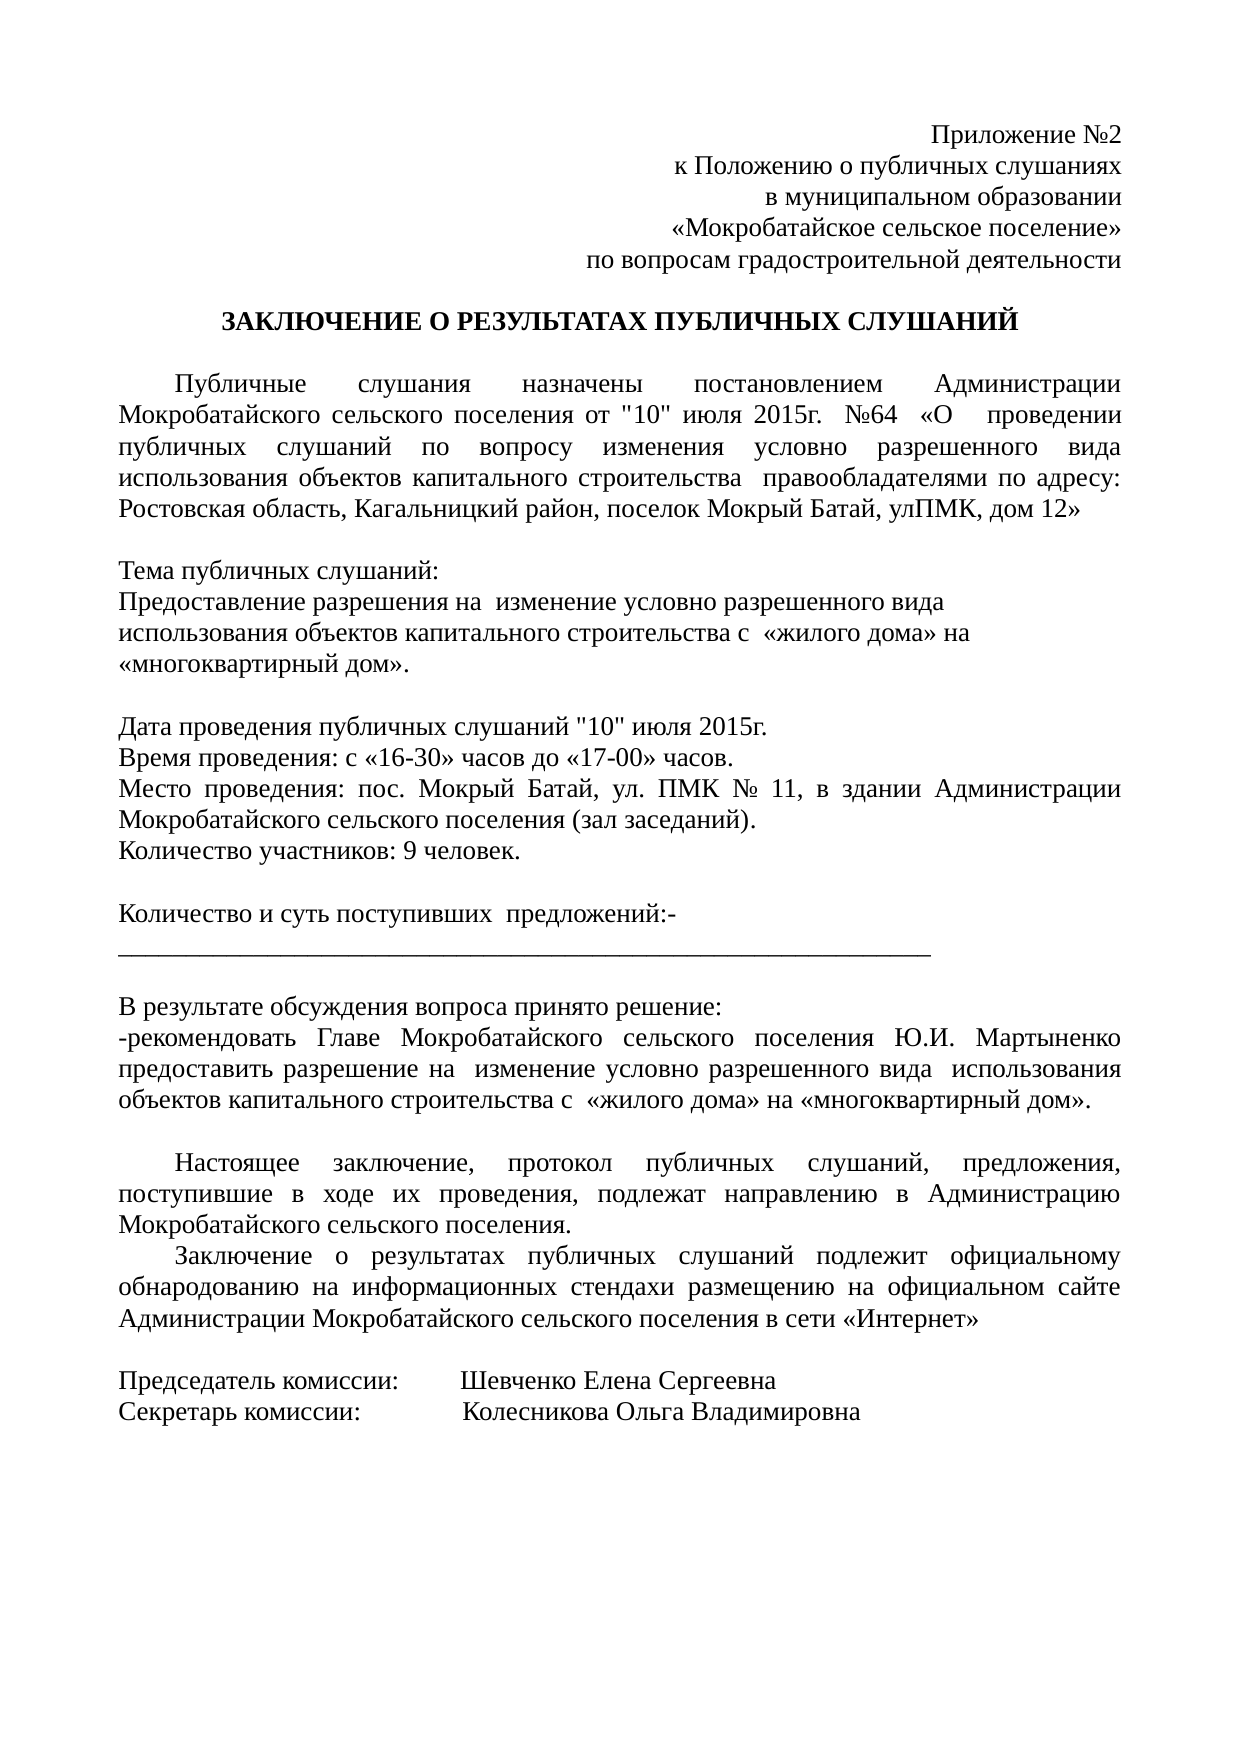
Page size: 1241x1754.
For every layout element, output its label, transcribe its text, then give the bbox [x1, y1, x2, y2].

text -рекомендовать Главе Мокробатайского сельского поселения Ю.И. Мартыненко предоставить разрешение на изменение условно разрешенного вида использования объектов капитального строительства с «жилого дома» на «многоквартирный дом». [118, 1021, 1122, 1115]
text ____________________________________________________________ [118, 928, 1122, 959]
text к Положению о публичных слушаниях [118, 149, 1122, 180]
text Приложение №2 [118, 118, 1122, 149]
text Заключение о результатах публичных слушаний подлежит официальному обнародованию на информационных стендахи размещению на официальном сайте Администрации Мокробатайского сельского поселения в сети «Интернет» [118, 1239, 1122, 1333]
text В результате обсуждения вопроса принято решение: [118, 990, 1122, 1021]
text Количество и суть поступивших предложений:- [118, 897, 1122, 928]
text Количество участников: 9 человек. [118, 834, 1122, 866]
title ЗАКЛЮЧЕНИЕ О РЕЗУЛЬТАТАХ ПУБЛИЧНЫХ СЛУШАНИЙ [118, 305, 1122, 336]
text Тема публичных слушаний: [118, 554, 1122, 585]
text Настоящее заключение, протокол публичных слушаний, предложения, поступившие в ходе их проведения, подлежат направлению в Администрацию Мокробатайского сельского поселения. [118, 1146, 1122, 1239]
text Дата проведения публичных слушаний "10" июля 2015г. [118, 710, 1122, 741]
text «Мокробатайское сельское поселение» [118, 212, 1122, 243]
text Секретарь комиссии: Колесникова Ольга Владимировна [118, 1395, 1122, 1426]
text Предоставление разрешения на изменение условно разрешенного вида использования объектов капитального строительства с «жилого дома» на «многоквартирный дом». [118, 585, 1122, 679]
text в муниципальном образовании [118, 180, 1122, 212]
text Публичные слушания назначены постановлением Администрации Мокробатайского сельского поселения от "10" июля 2015г. №64 «О проведении публичных слушаний по вопросу изменения условно разрешенного вида использования объектов капитального строительства правообладателями по адресу: Ростовская область, Кагальницкий район, поселок Мокрый Батай, улПМК, дом 12» [118, 367, 1122, 523]
text по вопросам градостроительной деятельности [118, 243, 1122, 274]
text Место проведения: пос. Мокрый Батай, ул. ПМК № 11, в здании Администрации Мокробатайского сельского поселения (зал заседаний). [118, 772, 1122, 834]
text Председатель комиссии: Шевченко Елена Сергеевна [118, 1364, 1122, 1395]
text Время проведения: с «16-30» часов до «17-00» часов. [118, 741, 1122, 772]
